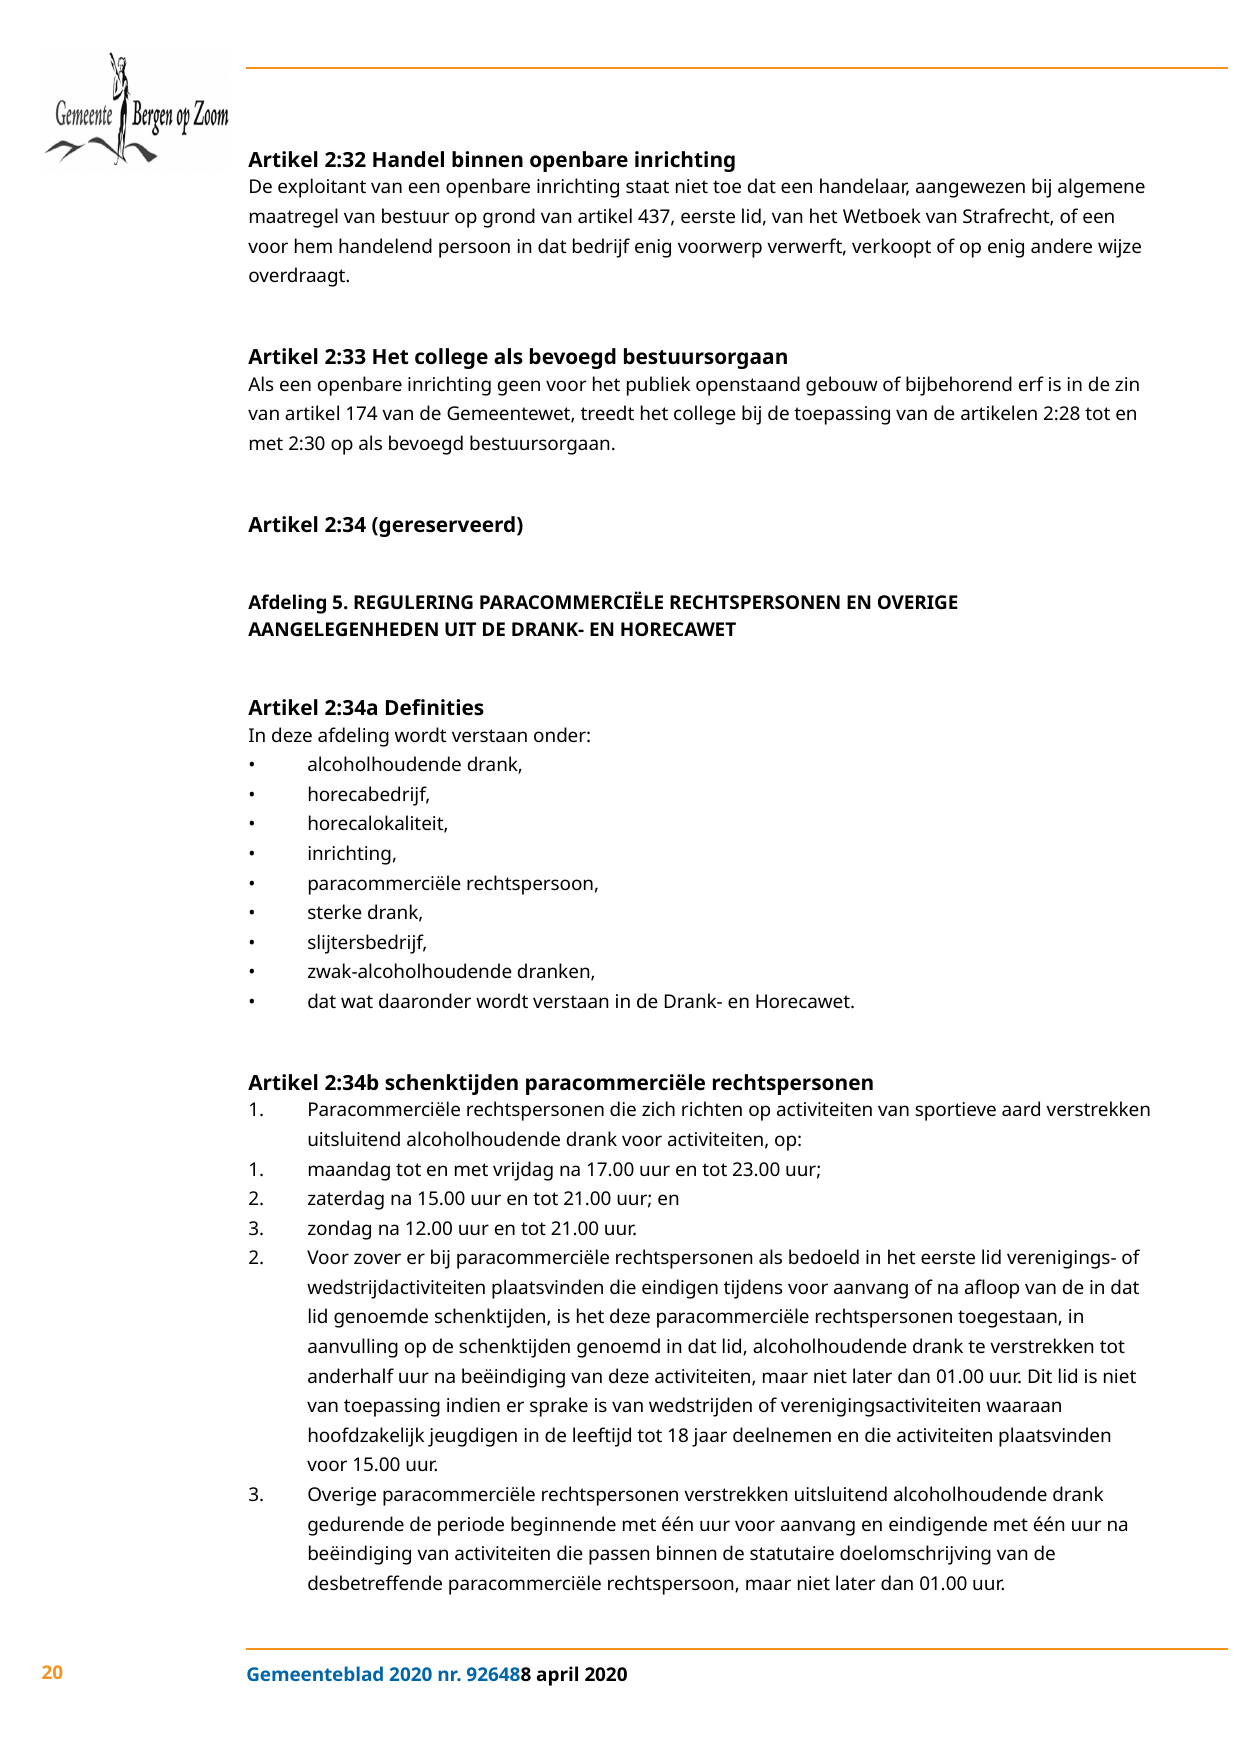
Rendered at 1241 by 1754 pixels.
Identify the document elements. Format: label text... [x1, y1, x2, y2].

text In deze afdeling wordt verstaan onder: [248, 722, 1152, 748]
list Overige paracommerciële rechtspersonen verstrekken uitsluitend alcoholhoudende drank gedurende de periode beginnende met één uur voor aanvang en eindigende met één uur na beëindiging van activiteiten die passen binnen de statutaire doelomschrijving van de desbetreffende paracommerciële rechtspersoon, maar niet later dan 01.00 uur. [248, 1481, 1152, 1596]
text Artikel 2:34a Definities [248, 693, 1152, 722]
list maandag tot en met vrijdag na 17.00 uur en tot 23.00 uur; [248, 1156, 1152, 1181]
list zondag na 12.00 uur en tot 21.00 uur. [248, 1215, 1152, 1241]
list horecabedrijf, [248, 781, 1152, 807]
picture [41, 47, 231, 172]
list zaterdag na 15.00 uur en tot 21.00 uur; en [248, 1185, 1152, 1211]
text Als een openbare inrichting geen voor het publiek openstaand gebouw of bijbehorend erf is in de zin van artikel 174 van de Gemeentewet, treedt het college bij de toepassing van de artikelen 2:28 tot en met 2:30 op als bevoegd bestuursorgaan. [248, 371, 1152, 456]
list Paracommerciële rechtspersonen die zich richten op activiteiten van sportieve aard verstrekken uitsluitend alcoholhoudende drank voor activiteiten, op: [248, 1097, 1152, 1152]
list dat wat daaronder wordt verstaan in de Drank- en Horecawet. [248, 988, 1152, 1014]
list alcoholhoudende drank, [248, 751, 1152, 777]
list inrichting, [248, 840, 1152, 866]
list sterke drank, [248, 899, 1152, 925]
list Voor zover er bij paracommerciële rechtspersonen als bedoeld in het eerste lid verenigings- of wedstrijdactiviteiten plaatsvinden die eindigen tijdens voor aanvang of na afloop van de in dat lid genoemde schenktijden, is het deze paracommerciële rechtspersonen toegestaan, in aanvulling op de schenktijden genoemd in dat lid, alcoholhoudende drank te verstrekken tot anderhalf uur na beëindiging van deze activiteiten, maar niet later dan 01.00 uur. Dit lid is niet van toepassing indien er sprake is van wedstrijden of verenigingsactiviteiten waaraan hoofdzakelijk jeugdigen in de leeftijd tot 18 jaar deelnemen en die activiteiten plaatsvinden voor 15.00 uur. [248, 1244, 1152, 1477]
text Artikel 2:33 Het college als bevoegd bestuursorgaan [248, 342, 1152, 371]
text Afdeling 5. REGULERING PARACOMMERCIËLE RECHTSPERSONEN EN OVERIGE AANGELEGENHEDEN UIT DE DRANK- EN HORECAWET [248, 589, 1152, 643]
list paracommerciële rechtspersoon, [248, 870, 1152, 896]
text Artikel 2:34b schenktijden paracommerciële rechtspersonen [248, 1068, 1152, 1097]
list zwak-alcoholhoudende dranken, [248, 958, 1152, 984]
text Artikel 2:34 (gereserveerd) [248, 510, 1152, 538]
text De exploitant van een openbare inrichting staat niet toe dat een handelaar, aangewezen bij algemene maatregel van bestuur op grond van artikel 437, eerste lid, van het Wetboek van Strafrecht, of een voor hem handelend persoon in dat bedrijf enig voorwerp verwerft, verkoopt of op enig andere wijze overdraagt. [248, 174, 1152, 288]
list slijtersbedrijf, [248, 929, 1152, 955]
text Artikel 2:32 Handel binnen openbare inrichting [248, 145, 1152, 174]
list horecalokaliteit, [248, 811, 1152, 836]
